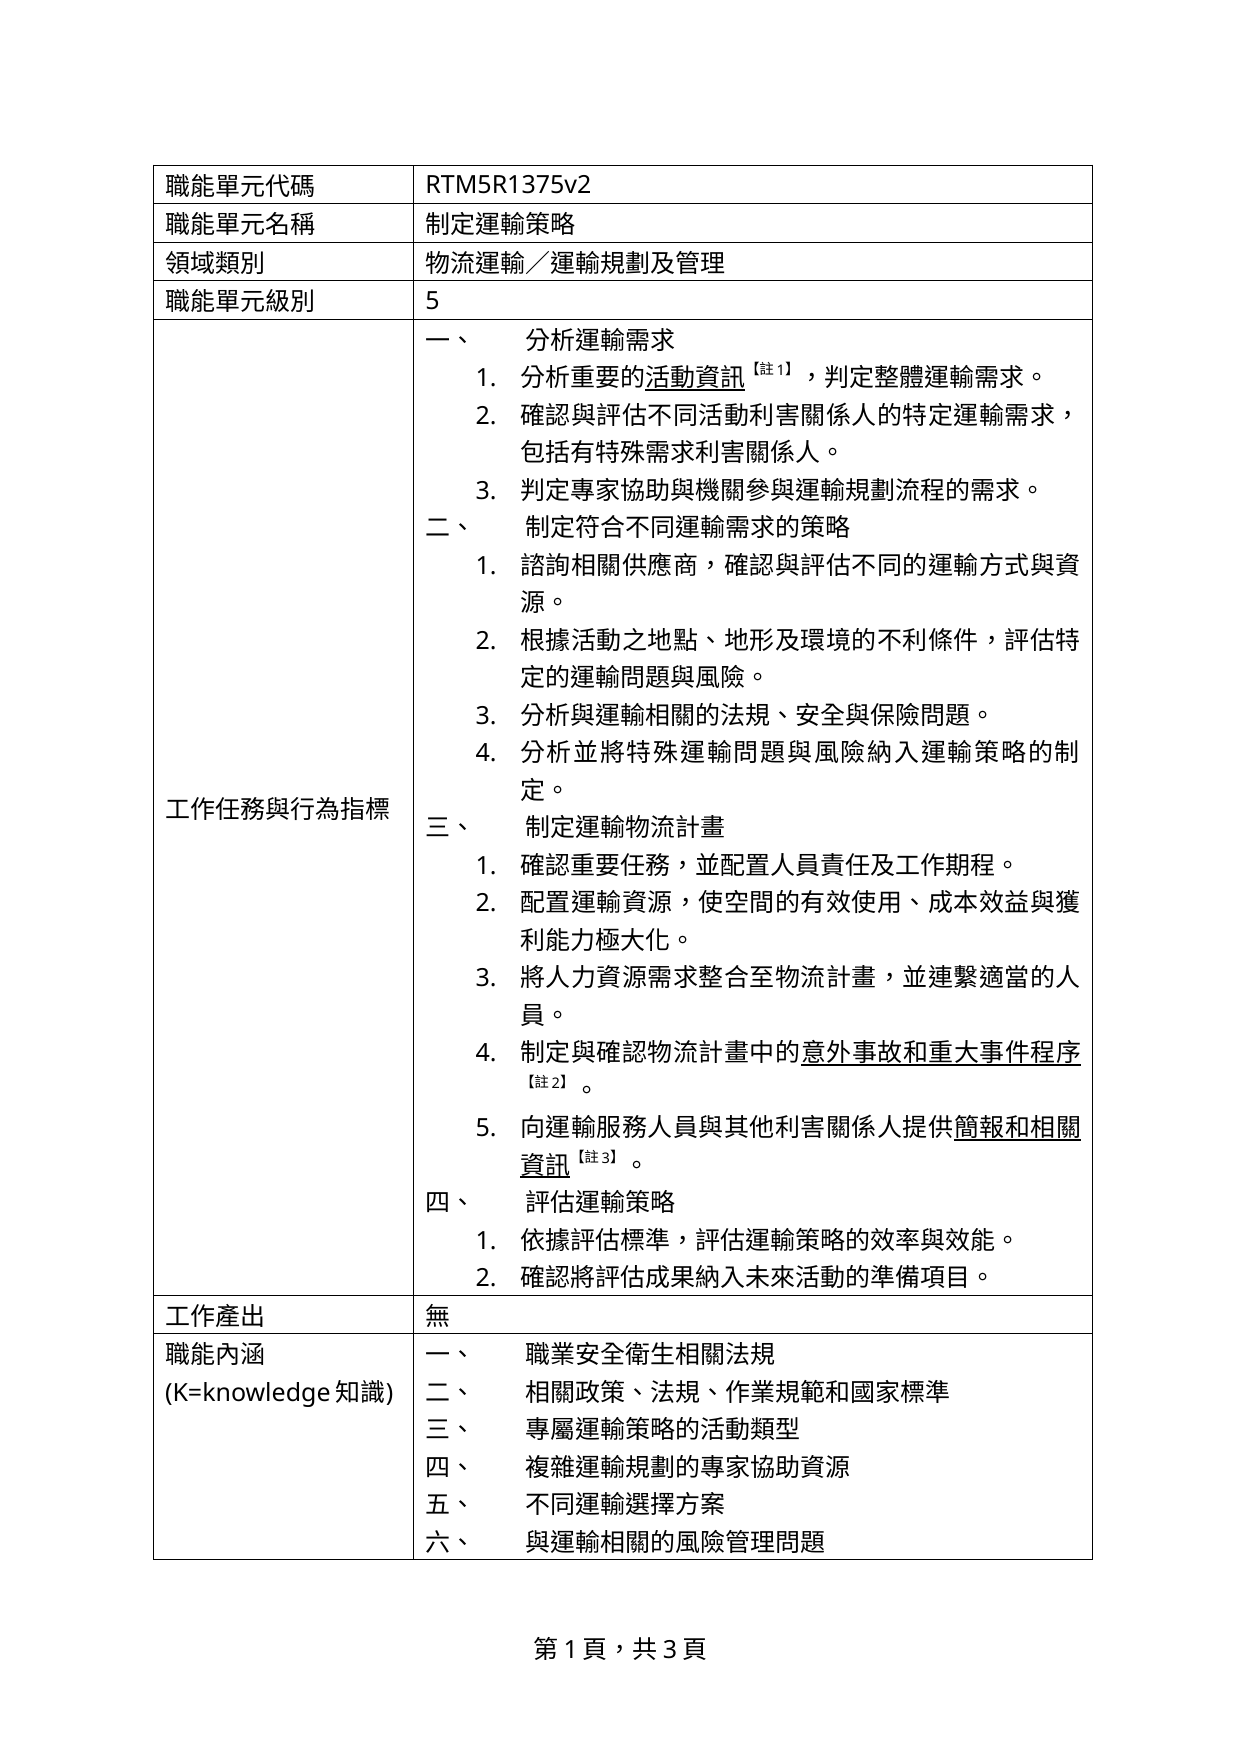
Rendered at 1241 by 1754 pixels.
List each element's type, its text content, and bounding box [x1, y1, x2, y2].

table_cell 無 [414, 1296, 1092, 1333]
table_cell 工作任務與行為指標 [154, 320, 413, 1295]
table_cell 5 [414, 281, 1092, 319]
table_cell 領域類別 [154, 243, 413, 280]
table_header RTM5R1375v2 [414, 166, 1092, 203]
table_header 職能單元代碼 [154, 166, 413, 203]
table_cell 職能單元名稱 [154, 204, 413, 242]
table_cell 分析運輸需求 分析重要的活動資訊【註1】，判定整體運輸需求。 確認與評估不同活動利害關係人的特定運輸需求，包括有特殊需求利害關係人。 判定專家協助與機關參與運輸規劃流程的需求。 制定符合不同運輸需求的策略 諮詢相關供應商，確認與評估不同的運輸方式與資源。 根據活動之地點、地形及環境的不利條件，評估特定的運輸問題與風險。 分析與運輸相關的法規、安全與保險問題。 分析並將特殊運輸問題與風險納入運輸策略的制定。 制定運輸物流計畫 確認重要任務，並配置人員責任及工作期程。 配置運輸資源，使空間的有效使用、成本效益與獲利能力極大化。 將人力資源需求整合至物流計畫，並連繫適當的人員。 制定與確認物流計畫中的意外事故和重大事件程序【註2】。 向運輸服務人員與其他利害關係人提供簡報和相關資訊【註3】。 評估運輸策略 依據評估標準，評估運輸策略的效率與效能。 確認將評估成果納入未來活動的準備項目。 [414, 320, 1092, 1295]
table_cell 物流運輸／運輸規劃及管理 [414, 243, 1092, 280]
table_cell 職業安全衛生相關法規 相關政策、法規、作業規範和國家標準 專屬運輸策略的活動類型 複雜運輸規劃的專家協助資源 不同運輸選擇方案 與運輸相關的風險管理問題 運輸策略的資源要求 [414, 1334, 1092, 1559]
table_cell 職能單元級別 [154, 281, 413, 319]
table_cell 制定運輸策略 [414, 204, 1092, 242]
table_cell 職能內涵 (K=knowledge知識) [154, 1334, 413, 1559]
table_cell 工作產出 [154, 1296, 413, 1333]
